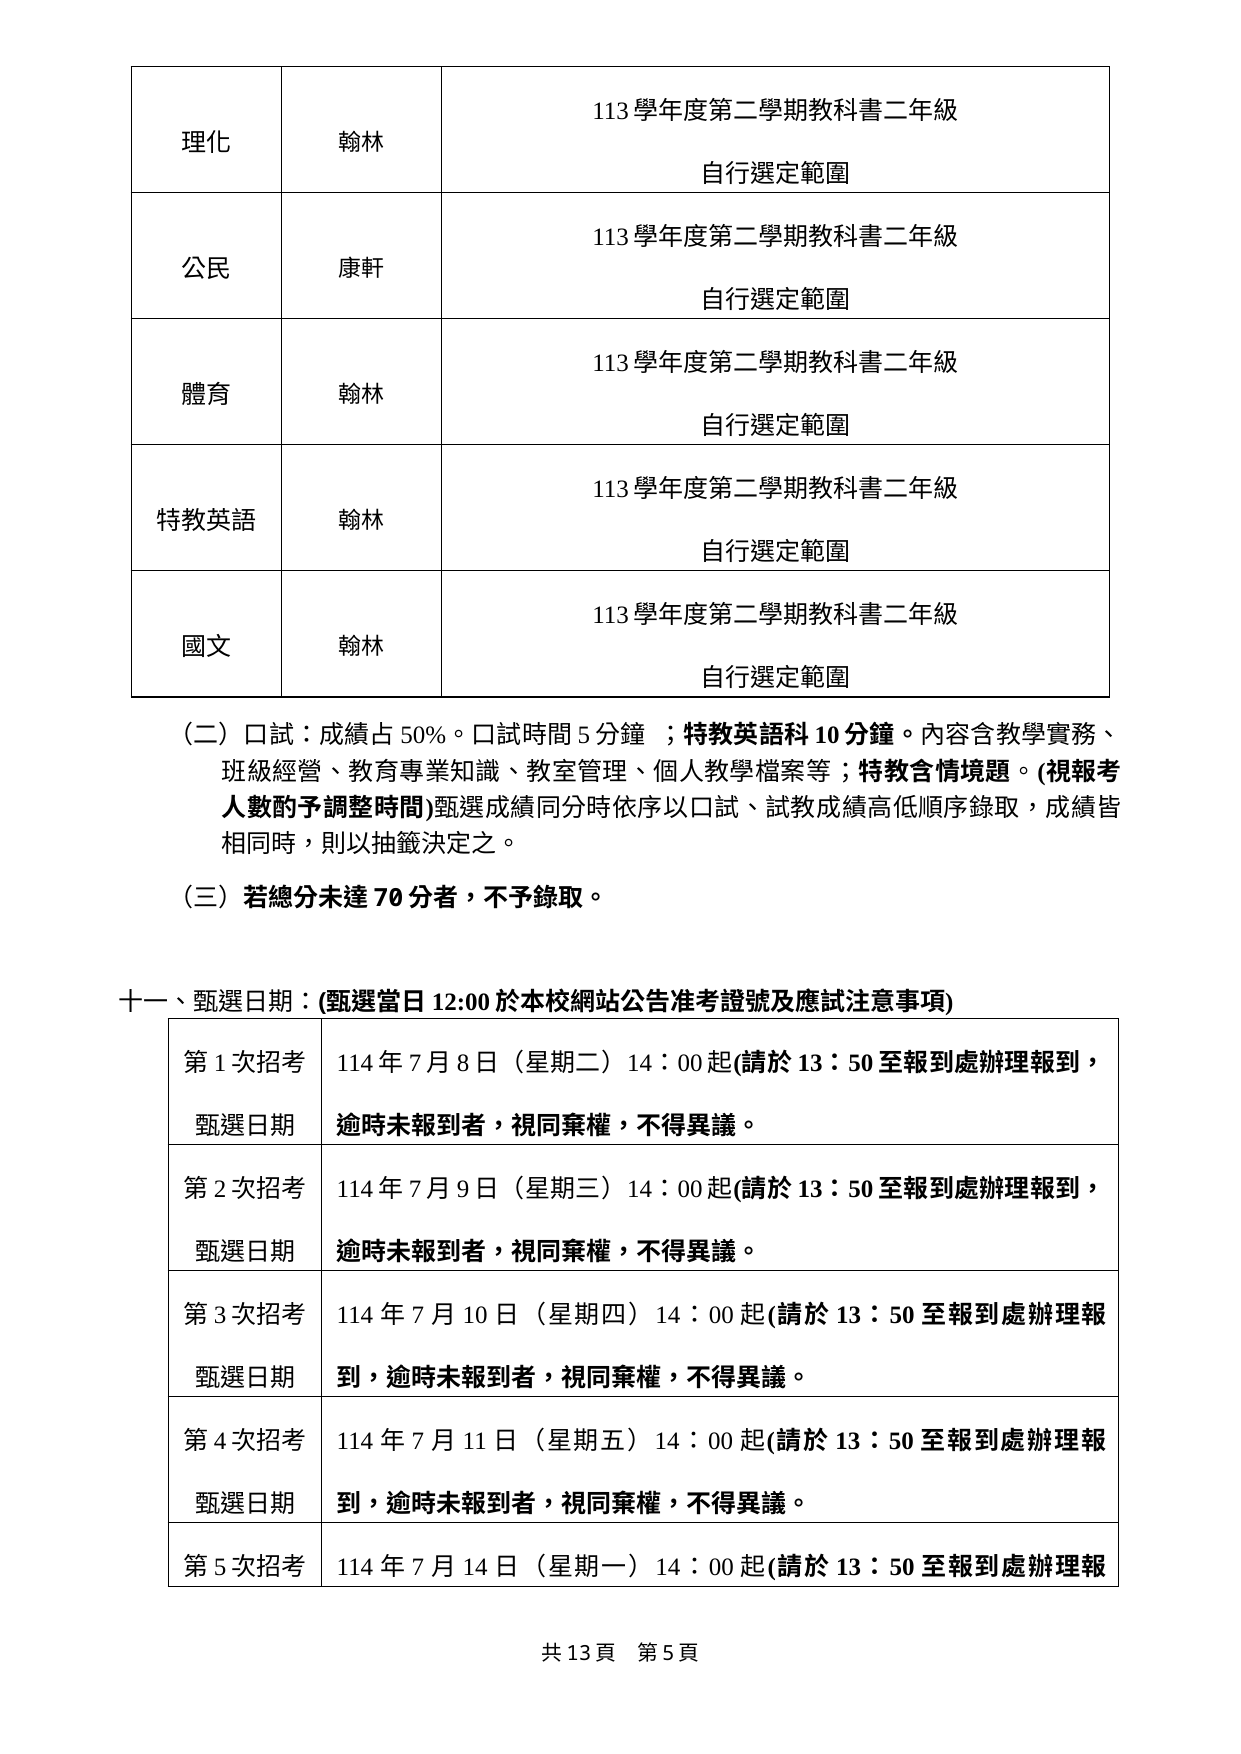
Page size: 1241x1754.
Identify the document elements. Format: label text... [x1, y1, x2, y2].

table_cell 114年7月14日（星期一）14：00起(請於13：50至報到處辦理報 [322, 1523, 1118, 1586]
table_cell 113學年度第二學期教科書二年級 自行選定範圍 [442, 319, 1109, 444]
text （二）口試：成績占50%。口試時間5分鐘 ；特教英語科10分鐘。內容含教學實務、班級經營、教育專業知識、教室管理、個人教學檔案等；特教含情境題。(視報考人數酌予調整時間)甄選成績同分時依序以口試、試教成績高低順序錄取，成績皆相同時，則以抽籤決定之。 [168, 715, 1122, 860]
table_cell 體育 [132, 319, 281, 444]
table_cell 翰林 [282, 571, 441, 696]
table_cell 113學年度第二學期教科書二年級 自行選定範圍 [442, 571, 1109, 696]
table_cell 公民 [132, 193, 281, 318]
table_cell 國文 [132, 571, 281, 696]
table_cell 翰林 [282, 67, 441, 192]
table_header 第1次招考甄選日期 [169, 1019, 321, 1144]
table_cell 特教英語 [132, 445, 281, 570]
table_cell 康軒 [282, 193, 441, 318]
table_cell 114年7月10日（星期四）14：00起(請於13：50至報到處辦理報到，逾時未報到者，視同棄權，不得異議。 [322, 1271, 1118, 1396]
table_cell 第2次招考甄選日期 [169, 1145, 321, 1270]
table_cell 第4次招考甄選日期 [169, 1397, 321, 1522]
table_cell 114年7月9日（星期三）14：00起(請於13：50至報到處辦理報到，逾時未報到者，視同棄權，不得異議。 [322, 1145, 1118, 1270]
table_cell 第3次招考甄選日期 [169, 1271, 321, 1396]
text （三）若總分未達70分者，不予錄取。 [168, 877, 1122, 913]
table_cell 113學年度第二學期教科書二年級 自行選定範圍 [442, 193, 1109, 318]
table_cell 理化 [132, 67, 281, 192]
table_cell 114年7月11日（星期五）14：00起(請於13：50至報到處辦理報到，逾時未報到者，視同棄權，不得異議。 [322, 1397, 1118, 1522]
table_cell 第5次招考 [169, 1523, 321, 1586]
table_cell 113學年度第二學期教科書二年級 自行選定範圍 [442, 67, 1109, 192]
text 十一、甄選日期：(甄選當日12:00於本校網站公告准考證號及應試注意事項) [118, 982, 1122, 1018]
table_cell 翰林 [282, 319, 441, 444]
table_header 114年7月8日（星期二）14：00起(請於13：50至報到處辦理報到，逾時未報到者，視同棄權，不得異議。 [322, 1019, 1118, 1144]
table_cell 113學年度第二學期教科書二年級 自行選定範圍 [442, 445, 1109, 570]
table_cell 翰林 [282, 445, 441, 570]
